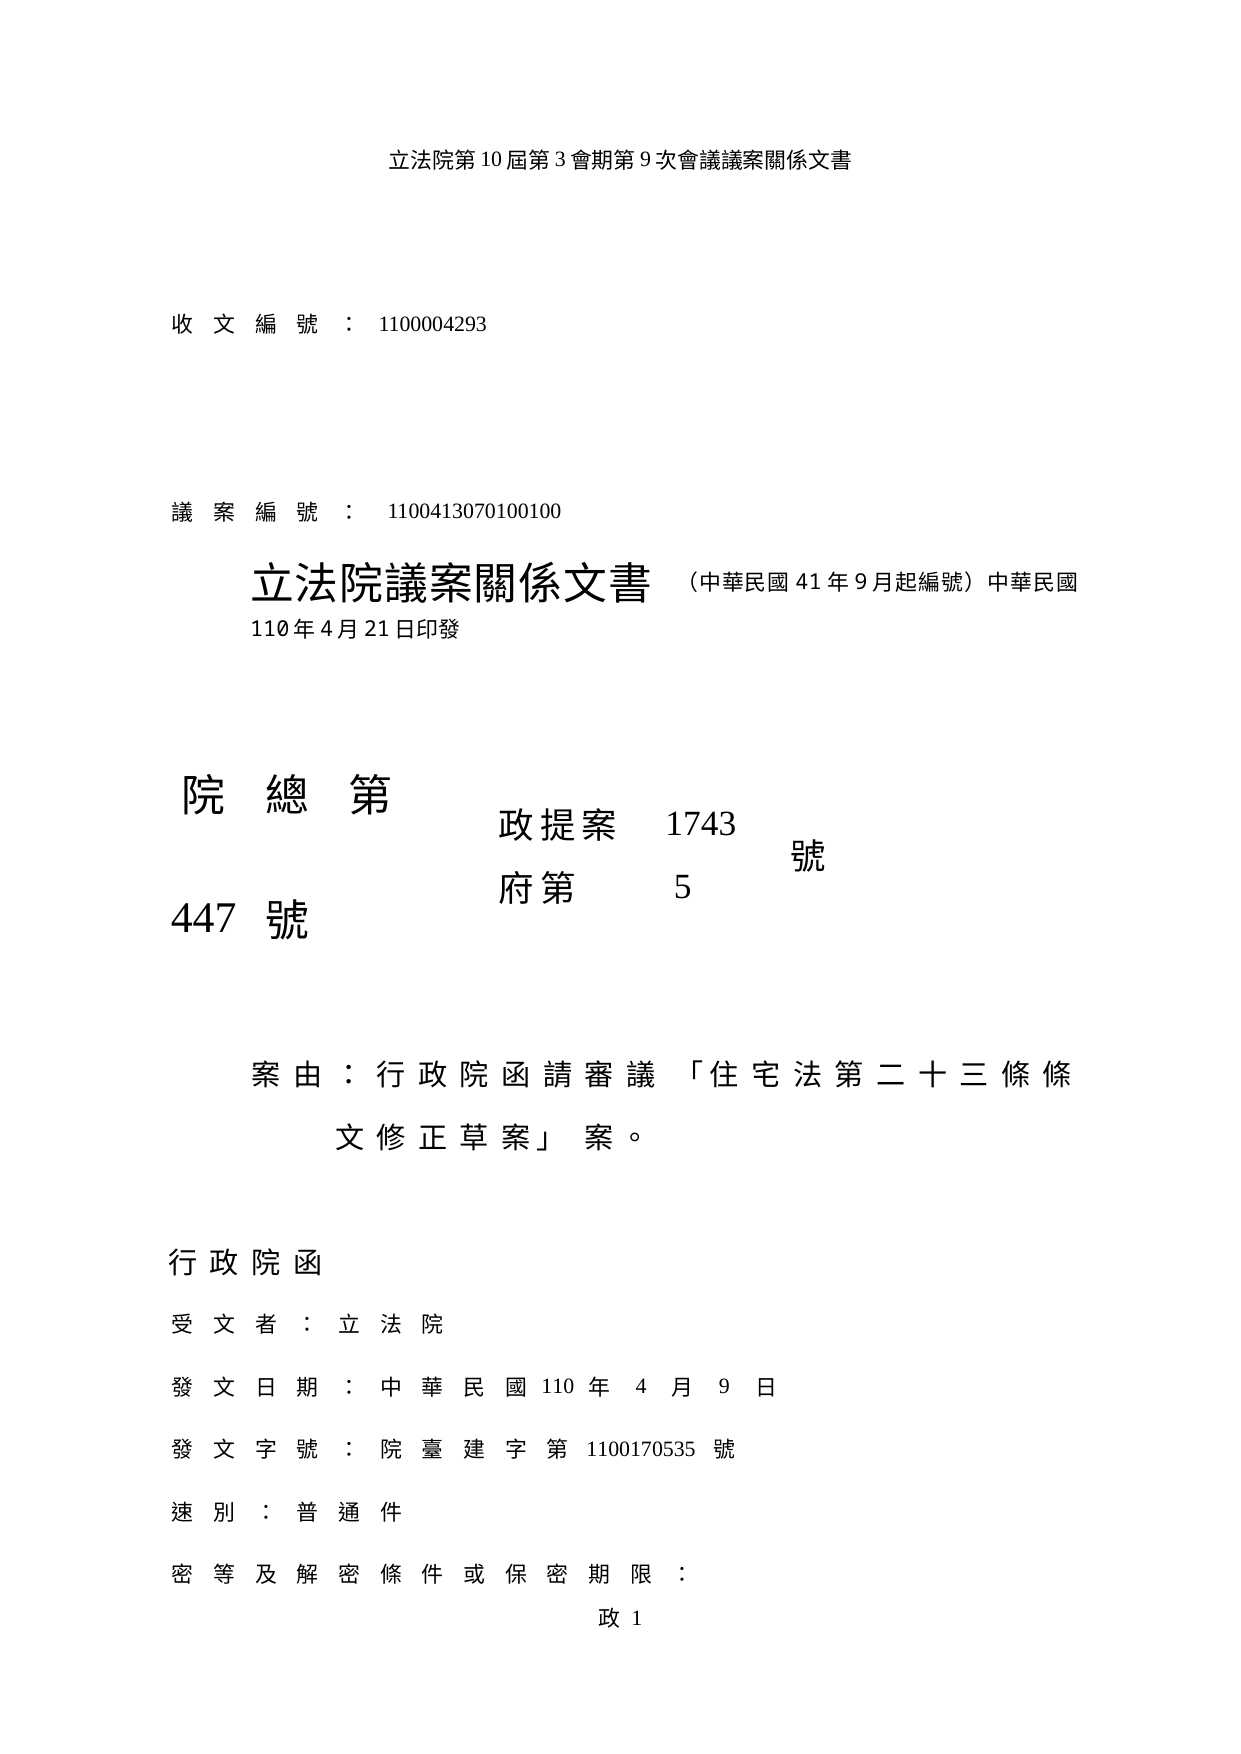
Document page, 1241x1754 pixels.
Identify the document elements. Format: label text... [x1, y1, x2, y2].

table_header 政府 [420, 719, 534, 969]
text 速別：普通件 [162, 1469, 1078, 1531]
text 受文者：立法院 [162, 1281, 1078, 1344]
text 發文字號：院臺建字第1100170535號 [162, 1406, 1078, 1469]
text 發文日期：中華民國110年4月9日 [162, 1344, 1078, 1406]
text 收文編號：1100004293 [162, 219, 1078, 344]
text 密等及解密條件或保密期限： [162, 1531, 1078, 1594]
table_header 17435 [640, 719, 751, 969]
table_header 提案第 [534, 719, 639, 969]
text 議案編號：1100413070100100 [162, 406, 1078, 531]
text 行政院函 [162, 1219, 1078, 1281]
table_header [788, 719, 793, 969]
text 立法院議案關係文書 （中華民國41年9月起編號）中華民國110年4月21日印發 [250, 549, 1078, 644]
table_header 院總第447號 [162, 719, 420, 969]
table_header 號 [751, 719, 788, 969]
text 案由：行政院函請審議「住宅法第二十三條條文修正草案」案。 [217, 1031, 1078, 1156]
table_header [793, 719, 807, 969]
